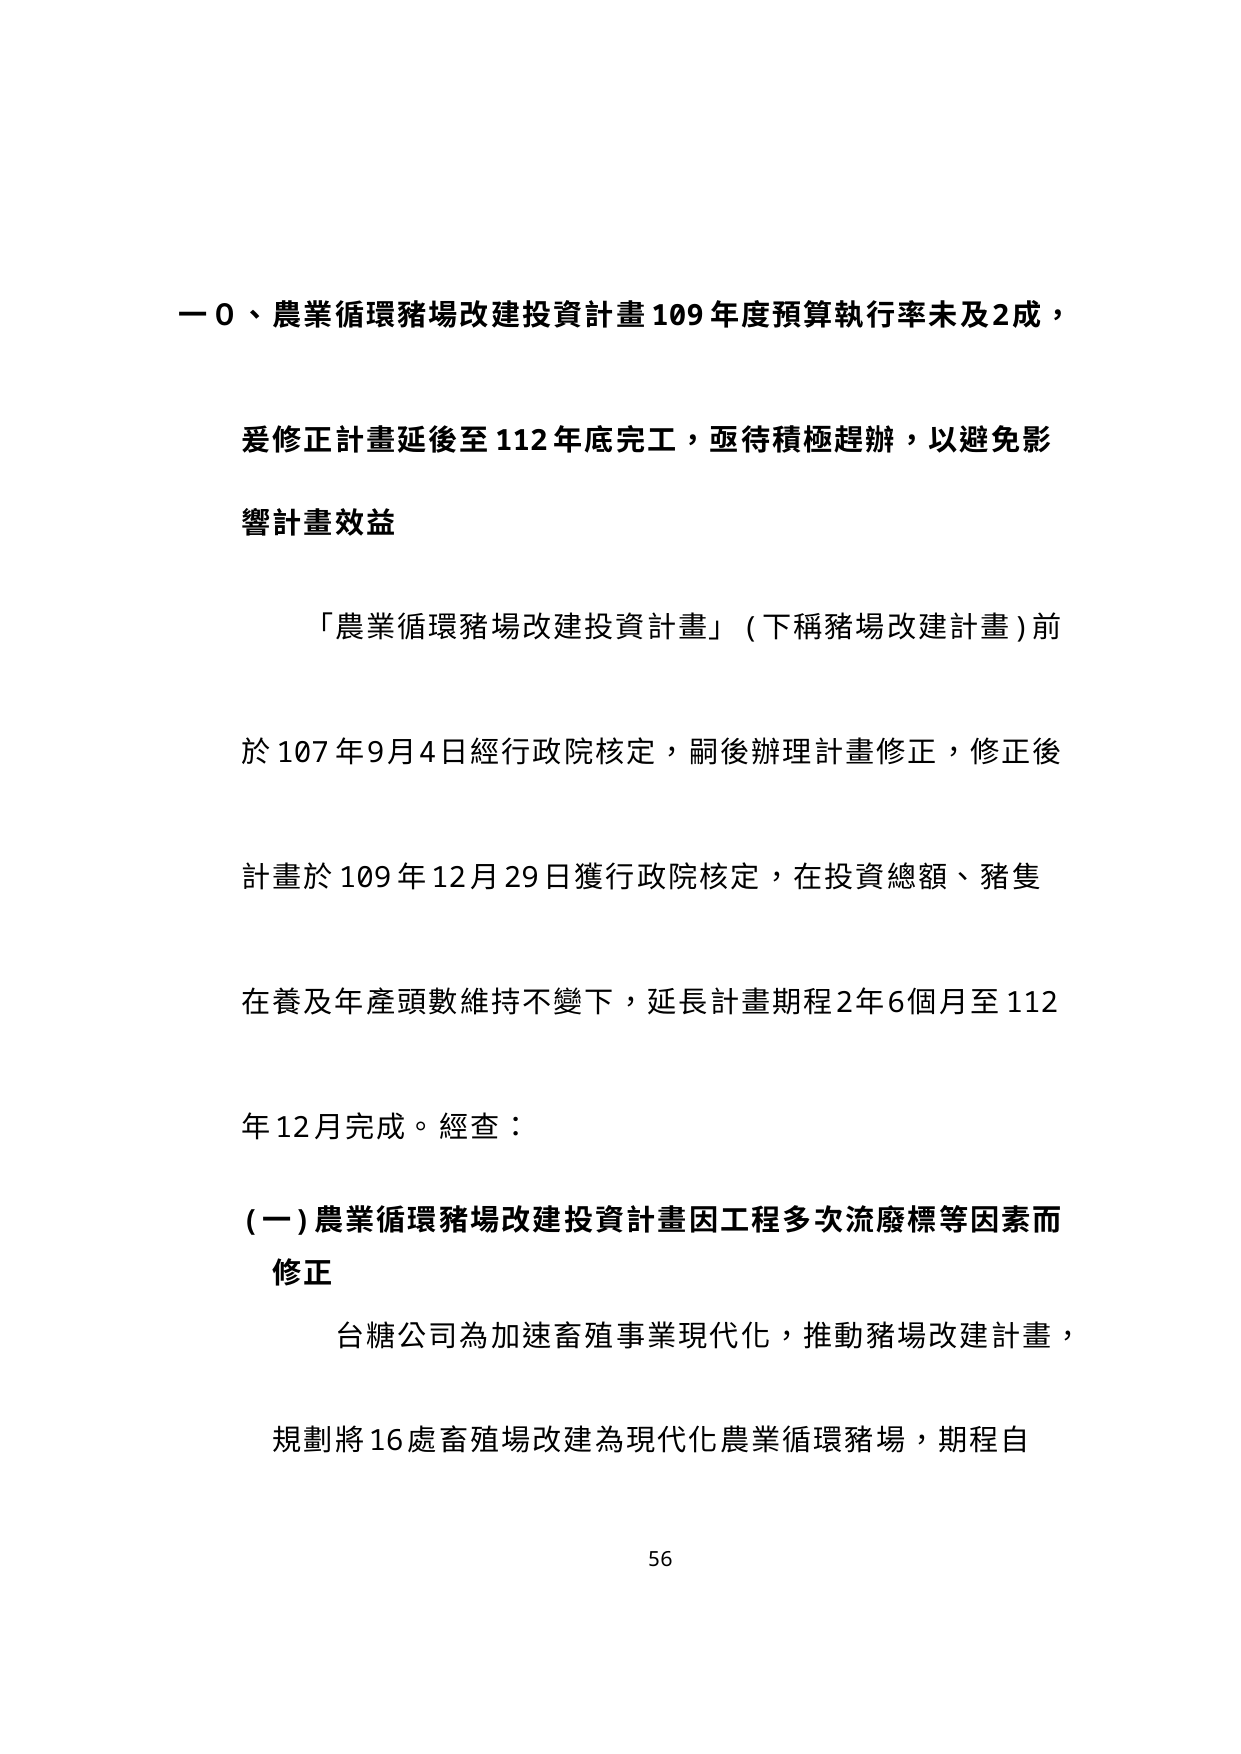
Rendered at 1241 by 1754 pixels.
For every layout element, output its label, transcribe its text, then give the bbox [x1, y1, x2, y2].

text 「農業循環豬場改建投資計畫」(下稱豬場改建計畫)前於107年9月4日經行政院核定，嗣後辦理計畫修正，修正後計畫於109年12月29日獲行政院核定，在投資總額、豬隻在養及年產頭數維持不變下，延長計畫期程2年6個月至112年12月完成。經查： [236, 542, 1063, 1167]
text (一)農業循環豬場改建投資計畫因工程多次流廢標等因素而修正 [236, 1167, 1063, 1292]
text 台糖公司為加速畜殖事業現代化，推動豬場改建計畫，規劃將16處畜殖場改建為現代化農業循環豬場，期程自108年1月至110年6月，總經費107億4,079萬元。嗣後因部分畜殖場改建農業設施容許使用之核准作業未如預期、豬場改建計畫第一期統包工程（下稱一期統包工程）及豬場改建計畫第二期統包工程（下稱二期統包工程）多次流、廢標等因素，辦理計畫修正，經行政院於109年12月29日核定，期程延至112年12月完成。 [266, 1292, 1063, 1479]
text 一０、農業循環豬場改建投資計畫109年度預算執行率未及2成，爰修正計畫延後至112年底完工，亟待積極趕辦，以避免影響計畫效益 [177, 229, 1063, 542]
